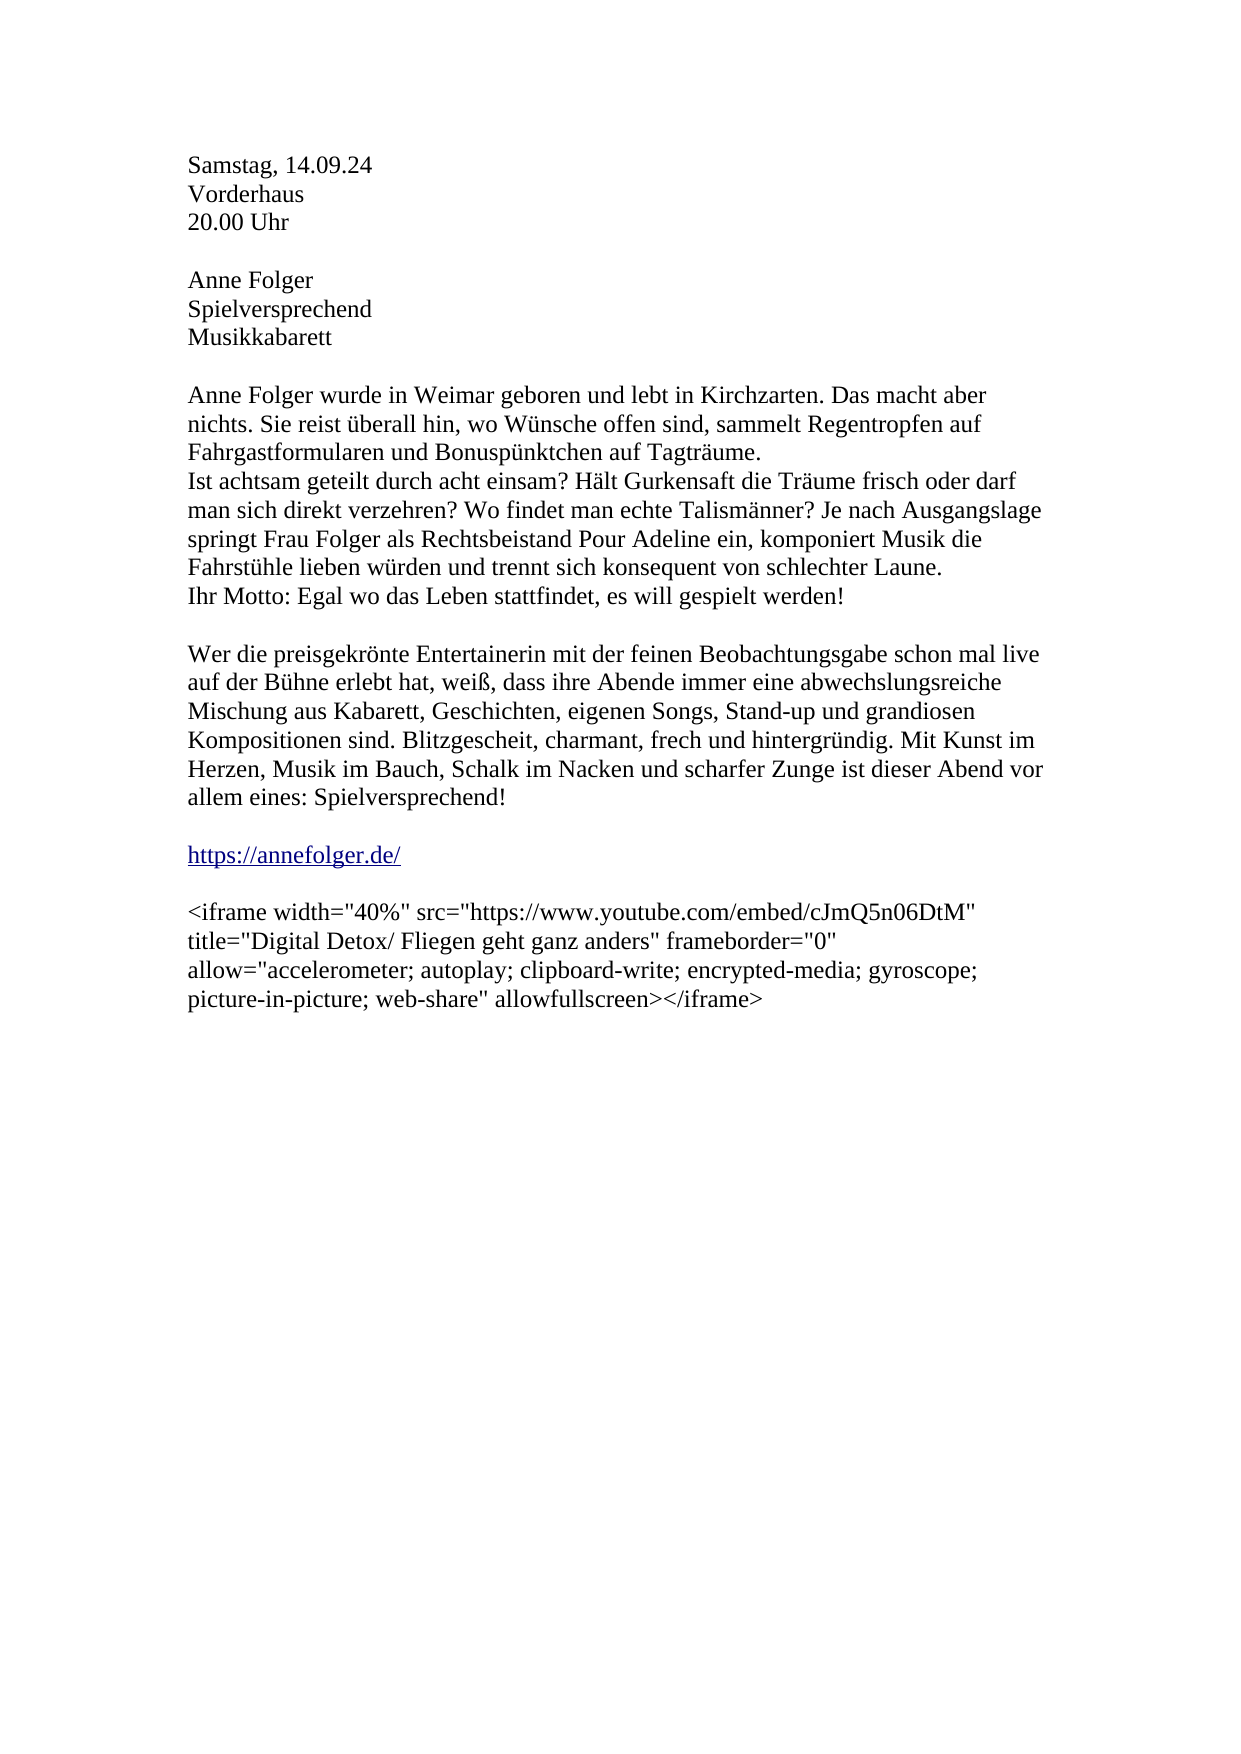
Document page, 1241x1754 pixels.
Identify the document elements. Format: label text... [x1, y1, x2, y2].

text Vorderhaus 20.00 Uhr [187, 179, 1053, 236]
text Spielversprechend [187, 294, 1053, 322]
text Samstag, 14.09.24 [187, 150, 1053, 179]
text Anne Folger [187, 265, 1053, 294]
text <iframe width="40%" src="https://www.youtube.com/embed/cJmQ5n06DtM" title="Digital Detox/ Fliegen geht ganz anders" frameborder="0" allow="accelerometer; autoplay; clipboard-write; encrypted-media; gyroscope; picture-in-picture; web-share" allowfullscreen></iframe> [187, 897, 1053, 1012]
text Musikkabarett [187, 322, 1053, 351]
text Wer die preisgekrönte Entertainerin mit der feinen Beobachtungsgabe schon mal live auf der Bühne erlebt hat, weiß, dass ihre Abende immer eine abwechslungsreiche Mischung aus Kabarett, Geschichten, eigenen Songs, Stand-up und grandiosen Kompositionen sind. Blitzgescheit, charmant, frech und hintergründig. Mit Kunst im Herzen, Musik im Bauch, Schalk im Nacken und scharfer Zunge ist dieser Abend vor allem eines: Spielversprechend! [187, 639, 1053, 811]
text https://annefolger.de/ [187, 840, 1053, 869]
text Ihr Motto: Egal wo das Leben stattfindet, es will gespielt werden! [187, 581, 1053, 610]
text Anne Folger wurde in Weimar geboren und lebt in Kirchzarten. Das macht aber nichts. Sie reist überall hin, wo Wünsche offen sind, sammelt Regentropfen auf Fahrgastformularen und Bonuspünktchen auf Tagträume. Ist achtsam geteilt durch acht einsam? Hält Gurkensaft die Träume frisch oder darf man sich direkt verzehren? Wo findet man echte Talismänner? Je nach Ausgangslage springt Frau Folger als Rechtsbeistand Pour Adeline ein, komponiert Musik die Fahrstühle lieben würden und trennt sich konsequent von schlechter Laune. [187, 380, 1053, 581]
